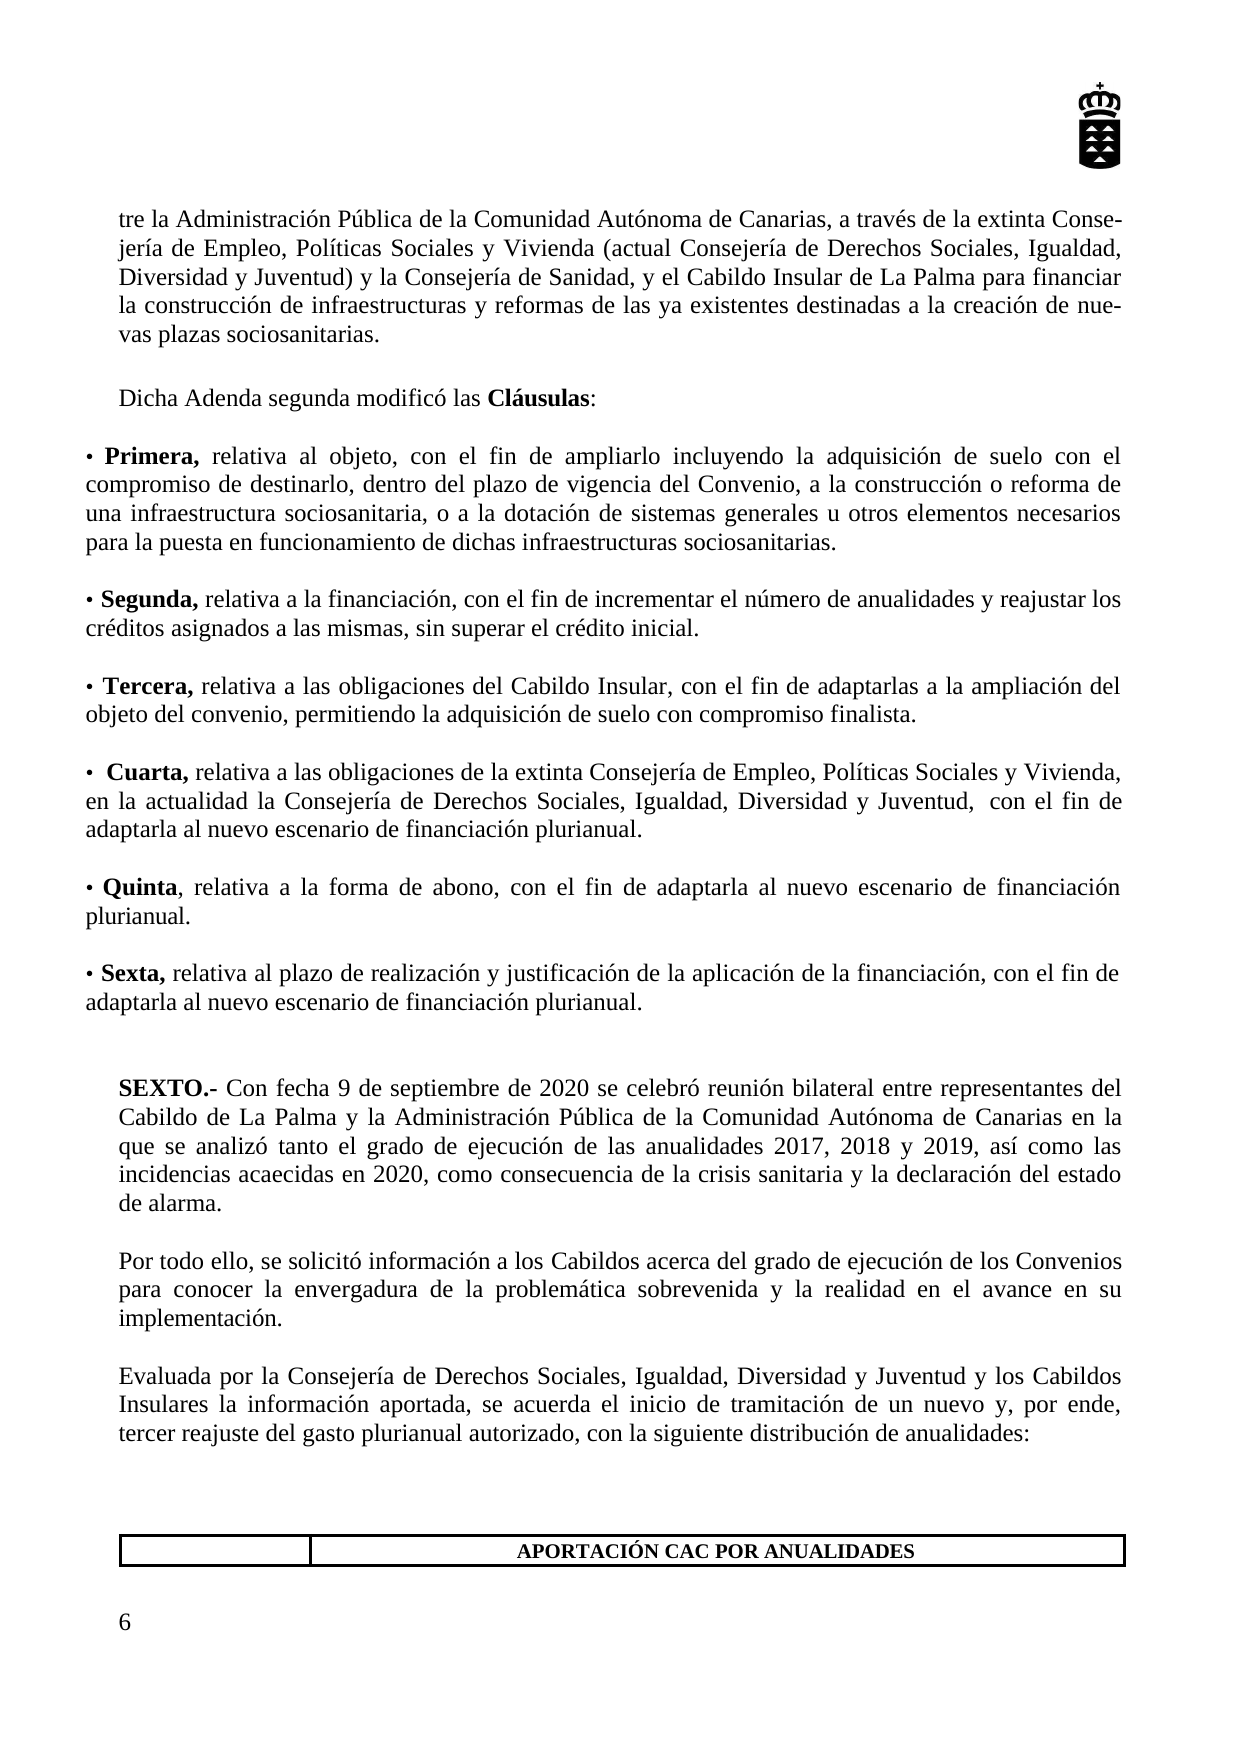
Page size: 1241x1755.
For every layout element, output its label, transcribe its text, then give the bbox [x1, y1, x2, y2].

list Sexta, relativa al plazo de realización y justificación de la aplicación de la financiación, con el fin de adaptarla al nuevo escenario de financiación plurianual. [85, 958, 1121, 1016]
text SEXTO.- Con fecha 9 de septiembre de 2020 se celebró reunión bilateral entre representantes del Cabildo de La Palma y la Administración Pública de la Comunidad Autónoma de Canarias en la que se analizó tanto el grado de ejecución de las anualidades 2017, 2018 y 2019, así como las incidencias acaecidas en 2020, como consecuencia de la crisis sanitaria y la declaración del estado de alarma. [118, 1073, 1123, 1217]
text Dicha Adenda segunda modificó las Cláusulas: [118, 383, 1163, 412]
text Por todo ello, se solicitó información a los Cabildos acerca del grado de ejecución de los Convenios para conocer la envergadura de la problemática sobrevenida y la realidad en el avance en su implementación. [118, 1246, 1123, 1332]
table_header [122, 1537, 309, 1563]
list Tercera, relativa a las obligaciones del Cabildo Insular, con el fin de adaptarlas a la ampliación del objeto del convenio, permitiendo la adquisición de suelo con compromiso finalista. [85, 671, 1123, 728]
list Quinta, relativa a la forma de abono, con el fin de adaptarla al nuevo escenario de financiación plurianual. [85, 872, 1121, 929]
list Cuarta, relativa a las obligaciones de la extinta Consejería de Empleo, Políticas Sociales y Vivienda, en la actualidad la Consejería de Derechos Sociales, Igualdad, Diversidad y Juventud, con el fin de adaptarla al nuevo escenario de financiación plurianual. [85, 757, 1122, 843]
list Segunda, relativa a la financiación, con el fin de incrementar el número de anualidades y reajustar los créditos asignados a las mismas, sin superar el crédito inicial. [85, 584, 1122, 642]
text tre la Administración Pública de la Comunidad Autónoma de Canarias, a través de la extinta Conse- jería de Empleo, Políticas Sociales y Vivienda (actual Consejería de Derechos Sociales, Igualdad, Diversidad y Juventud) y la Consejería de Sanidad, y el Cabildo Insular de La Palma para financiar la construcción de infraestructuras y reformas de las ya existentes destinadas a la creación de nue- vas plazas sociosanitarias. [118, 204, 1123, 348]
table_header APORTACIÓN CAC POR ANUALIDADES [312, 1537, 1123, 1563]
list Primera, relativa al objeto, con el fin de ampliarlo incluyendo la adquisición de suelo con el compromiso de destinarlo, dentro del plazo de vigencia del Convenio, a la construcción o reforma de una infraestructura sociosanitaria, o a la dotación de sistemas generales u otros elementos necesarios para la puesta en funcionamiento de dichas infraestructuras sociosanitarias. [85, 441, 1122, 556]
text Evaluada por la Consejería de Derechos Sociales, Igualdad, Diversidad y Juventud y los Cabildos Insulares la información aportada, se acuerda el inicio de tramitación de un nuevo y, por ende, tercer reajuste del gasto plurianual autorizado, con la siguiente distribución de anualidades: [118, 1361, 1123, 1447]
